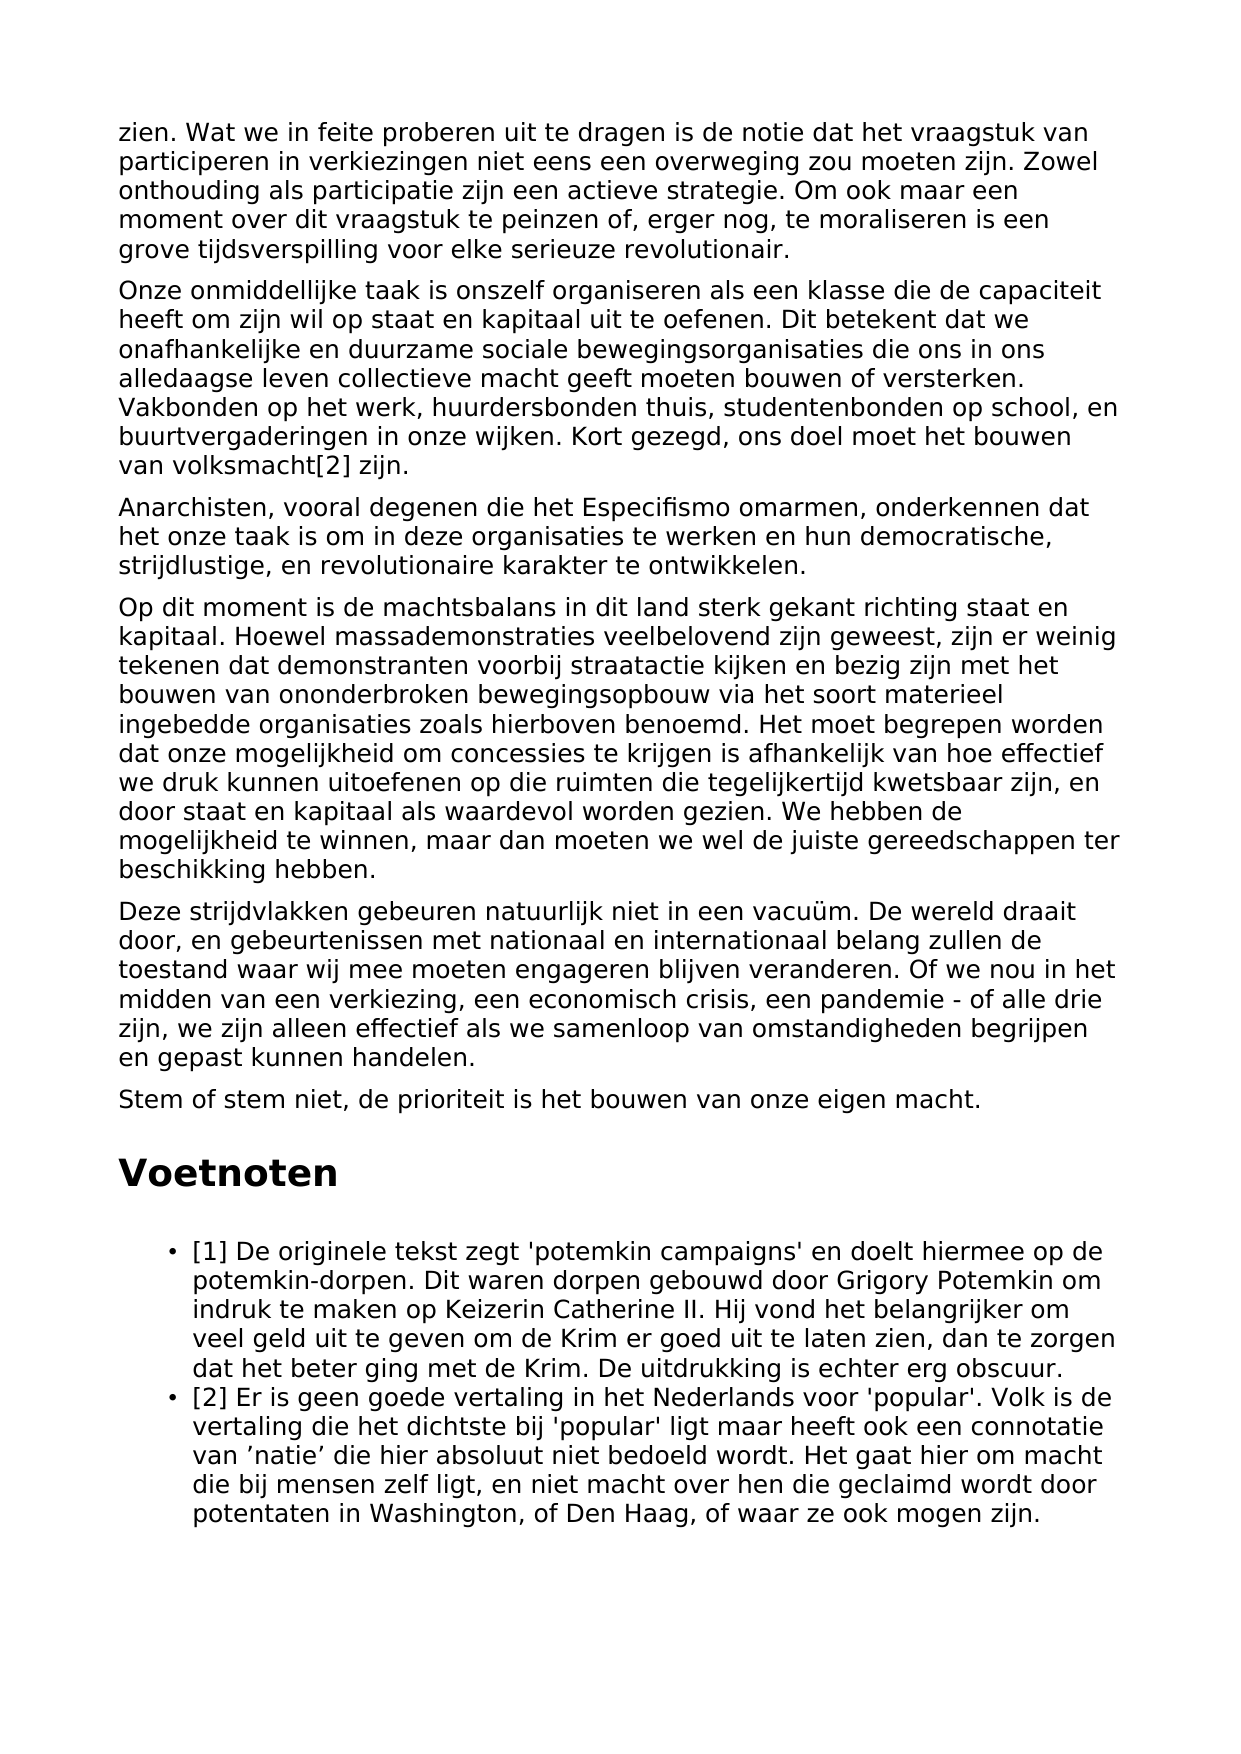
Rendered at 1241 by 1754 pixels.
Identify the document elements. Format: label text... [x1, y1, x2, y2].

text zien. Wat we in feite proberen uit te dragen is de notie dat het vraagstuk van participeren in verkiezingen niet eens een overweging zou moeten zijn. Zowel onthouding als participatie zijn een actieve strategie. Om ook maar een moment over dit vraagstuk te peinzen of, erger nog, te moraliseren is een grove tijdsverspilling voor elke serieuze revolutionair. [118, 118, 1122, 264]
list [1] De originele tekst zegt 'potemkin campaigns' en doelt hiermee op de potemkin-dorpen. Dit waren dorpen gebouwd door Grigory Potemkin om indruk te maken op Keizerin Catherine II. Hij vond het belangrijker om veel geld uit te geven om de Krim er goed uit te laten zien, dan te zorgen dat het beter ging met de Krim. De uitdrukking is echter erg obscuur. [177, 1237, 1122, 1383]
text Deze strijdvlakken gebeuren natuurlijk niet in een vacuüm. De wereld draait door, en gebeurtenissen met nationaal en internationaal belang zullen de toestand waar wij mee moeten engageren blijven veranderen. Of we nou in het midden van een verkiezing, een economisch crisis, een pandemie - of alle drie zijn, we zijn alleen effectief als we samenloop van omstandigheden begrijpen en gepast kunnen handelen. [118, 897, 1122, 1072]
text Op dit moment is de machtsbalans in dit land sterk gekant richting staat en kapitaal. Hoewel massademonstraties veelbelovend zijn geweest, zijn er weinig tekenen dat demonstranten voorbij straatactie kijken en bezig zijn met het bouwen van ononderbroken bewegingsopbouw via het soort materieel ingebedde organisaties zoals hierboven benoemd. Het moet begrepen worden dat onze mogelijkheid om concessies te krijgen is afhankelijk van hoe effectief we druk kunnen uitoefenen op die ruimten die tegelijkertijd kwetsbaar zijn, en door staat en kapitaal als waardevol worden gezien. We hebben de mogelijkheid te winnen, maar dan moeten we wel de juiste gereedschappen ter beschikking hebben. [118, 593, 1122, 885]
text Anarchisten, vooral degenen die het Especifismo omarmen, onderkennen dat het onze taak is om in deze organisaties te werken en hun democratische, strijdlustige, en revolutionaire karakter te ontwikkelen. [118, 493, 1122, 581]
list [2] Er is geen goede vertaling in het Nederlands voor 'popular'. Volk is de vertaling die het dichtste bij 'popular' ligt maar heeft ook een connotatie van ’natie’ die hier absoluut niet bedoeld wordt. Het gaat hier om macht die bij mensen zelf ligt, en niet macht over hen die geclaimd wordt door potentaten in Washington, of Den Haag, of waar ze ook mogen zijn. [177, 1383, 1122, 1529]
subtitle Voetnoten [118, 1151, 1122, 1195]
text Onze onmiddellijke taak is onszelf organiseren als een klasse die de capaciteit heeft om zijn wil op staat en kapitaal uit te oefenen. Dit betekent dat we onafhankelijke en duurzame sociale bewegingsorganisaties die ons in ons alledaagse leven collectieve macht geeft moeten bouwen of versterken. Vakbonden op het werk, huurdersbonden thuis, studentenbonden op school, en buurtvergaderingen in onze wijken. Kort gezegd, ons doel moet het bouwen van volksmacht[2] zijn. [118, 276, 1122, 481]
text Stem of stem niet, de prioriteit is het bouwen van onze eigen macht. [118, 1085, 1122, 1114]
